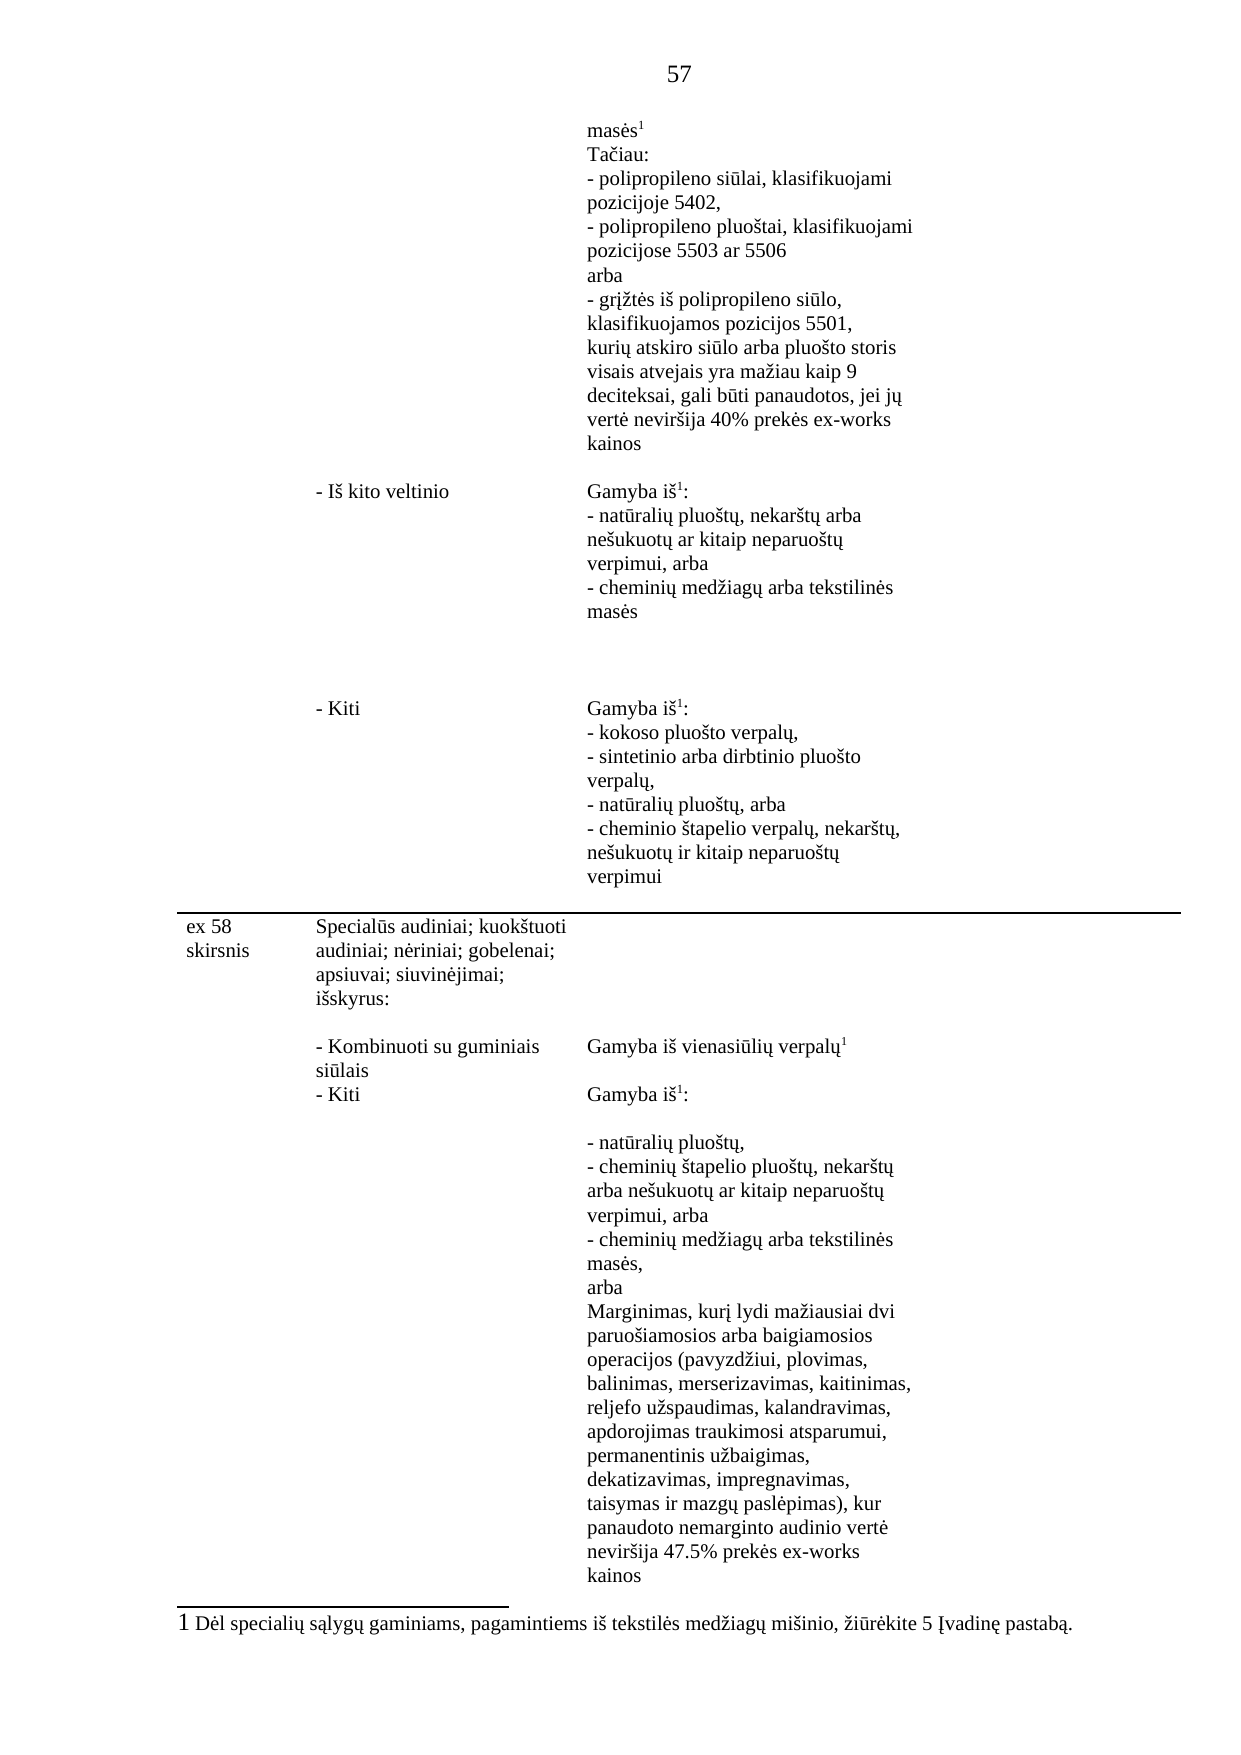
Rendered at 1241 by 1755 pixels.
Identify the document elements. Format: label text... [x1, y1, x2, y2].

table_cell arba Marginimas, kurį lydi mažiausiai dvi paruošiamosios arba baigiamosios operacijos (pavyzdžiui, plovimas, balinimas, merserizavimas, kaitinimas, reljefo užspaudimas, kalandravimas, apdorojimas traukimosi atsparumui, permanentinis užbaigimas, dekatizavimas, impregnavimas, taisymas ir mazgų paslėpimas), kur panaudoto nemarginto audinio vertė neviršija 47.5% prekės ex-works kainos [578, 1275, 923, 1587]
table_cell - kokoso pluošto verpalų, [578, 720, 923, 744]
table_cell [923, 816, 1181, 912]
table_cell [177, 1034, 307, 1082]
table_cell Specialūs audiniai; kuokštuoti audiniai; nėriniai; gobelenai; apsiuvai; siuvinėjimai; išskyrus: [307, 914, 578, 1034]
table_cell [177, 1275, 307, 1587]
table_cell - cheminio štapelio verpalų, nekarštų, nešukuotų ir kitaip neparuoštų verpimui [578, 816, 923, 912]
table_cell [177, 1130, 307, 1227]
table_cell [177, 792, 307, 816]
table_cell [177, 503, 307, 575]
table_cell Tačiau: - polipropileno siūlai, klasifikuojami pozicijoje 5402, - polipropileno pluoštai, klasifikuojami pozicijose 5503 ar 5506 arba - grįžtės iš polipropileno siūlo, klasifikuojamos pozicijos 5501, [578, 142, 923, 335]
table_cell - natūralių pluoštų, nekarštų arba nešukuotų ar kitaip neparuoštų verpimui, arba [578, 503, 923, 575]
table_cell Gamyba iš1: [578, 1082, 923, 1130]
table_cell [307, 720, 578, 744]
table_cell masės1 [578, 118, 923, 142]
table_cell - Kiti [307, 1082, 578, 1130]
table_cell [923, 696, 1181, 720]
table_cell ex 58 skirsnis [177, 914, 307, 1034]
table_cell - natūralių pluoštų, arba [578, 792, 923, 816]
table_cell [923, 744, 1181, 792]
table_cell [923, 142, 1181, 335]
table_cell [307, 118, 578, 142]
table_cell [923, 1034, 1181, 1082]
table_cell [307, 575, 578, 696]
table_cell - natūralių pluoštų, - cheminių štapelio pluoštų, nekarštų arba nešukuotų ar kitaip neparuoštų verpimui, arba [578, 1130, 923, 1227]
table_cell Gamyba iš vienasiūlių verpalų [578, 1034, 923, 1082]
table_cell [923, 503, 1181, 575]
table_cell [307, 142, 578, 335]
table_cell [307, 1227, 578, 1275]
table_cell [307, 816, 578, 912]
table_cell Gamyba iš1: [578, 479, 923, 503]
table_cell - cheminių medžiagų arba tekstilinės masės [578, 575, 923, 696]
table_cell [177, 479, 307, 503]
table_cell [177, 575, 307, 696]
table_cell [923, 479, 1181, 503]
table_cell [923, 335, 1181, 479]
table_cell Gamyba iš1: [578, 696, 923, 720]
table_cell [923, 1130, 1181, 1227]
table_cell - Iš kito veltinio [307, 479, 578, 503]
table_cell [923, 720, 1181, 744]
table_cell [923, 1227, 1181, 1275]
table_cell [307, 1130, 578, 1227]
table_cell [307, 1275, 578, 1587]
table_cell kurių atskiro siūlo arba pluošto storis visais atvejais yra mažiau kaip 9 deciteksai, gali būti panaudotos, jei jų vertė neviršija 40% prekės ex-works kainos [578, 335, 923, 479]
table_cell [578, 914, 923, 1034]
table_cell [177, 696, 307, 720]
table_cell - Kiti [307, 696, 578, 720]
table_cell [923, 1275, 1181, 1587]
table_cell [177, 142, 307, 335]
table_cell [177, 744, 307, 792]
table_cell [923, 914, 1181, 1034]
table_cell [307, 792, 578, 816]
table_cell [307, 744, 578, 792]
table_cell [177, 816, 307, 912]
table_cell - sintetinio arba dirbtinio pluošto verpalų, [578, 744, 923, 792]
table_cell [177, 720, 307, 744]
table_cell [923, 792, 1181, 816]
table_cell [177, 1227, 307, 1275]
table_cell [177, 335, 307, 479]
table_cell [923, 1082, 1181, 1130]
table_cell - Kombinuoti su guminiais siūlais [307, 1034, 578, 1082]
table_cell - cheminių medžiagų arba tekstilinės masės, [578, 1227, 923, 1275]
table_cell [307, 335, 578, 479]
table_cell [307, 503, 578, 575]
table_cell [177, 1082, 307, 1130]
table_cell [177, 118, 307, 142]
table_cell [923, 118, 1181, 142]
table_cell [923, 575, 1181, 696]
